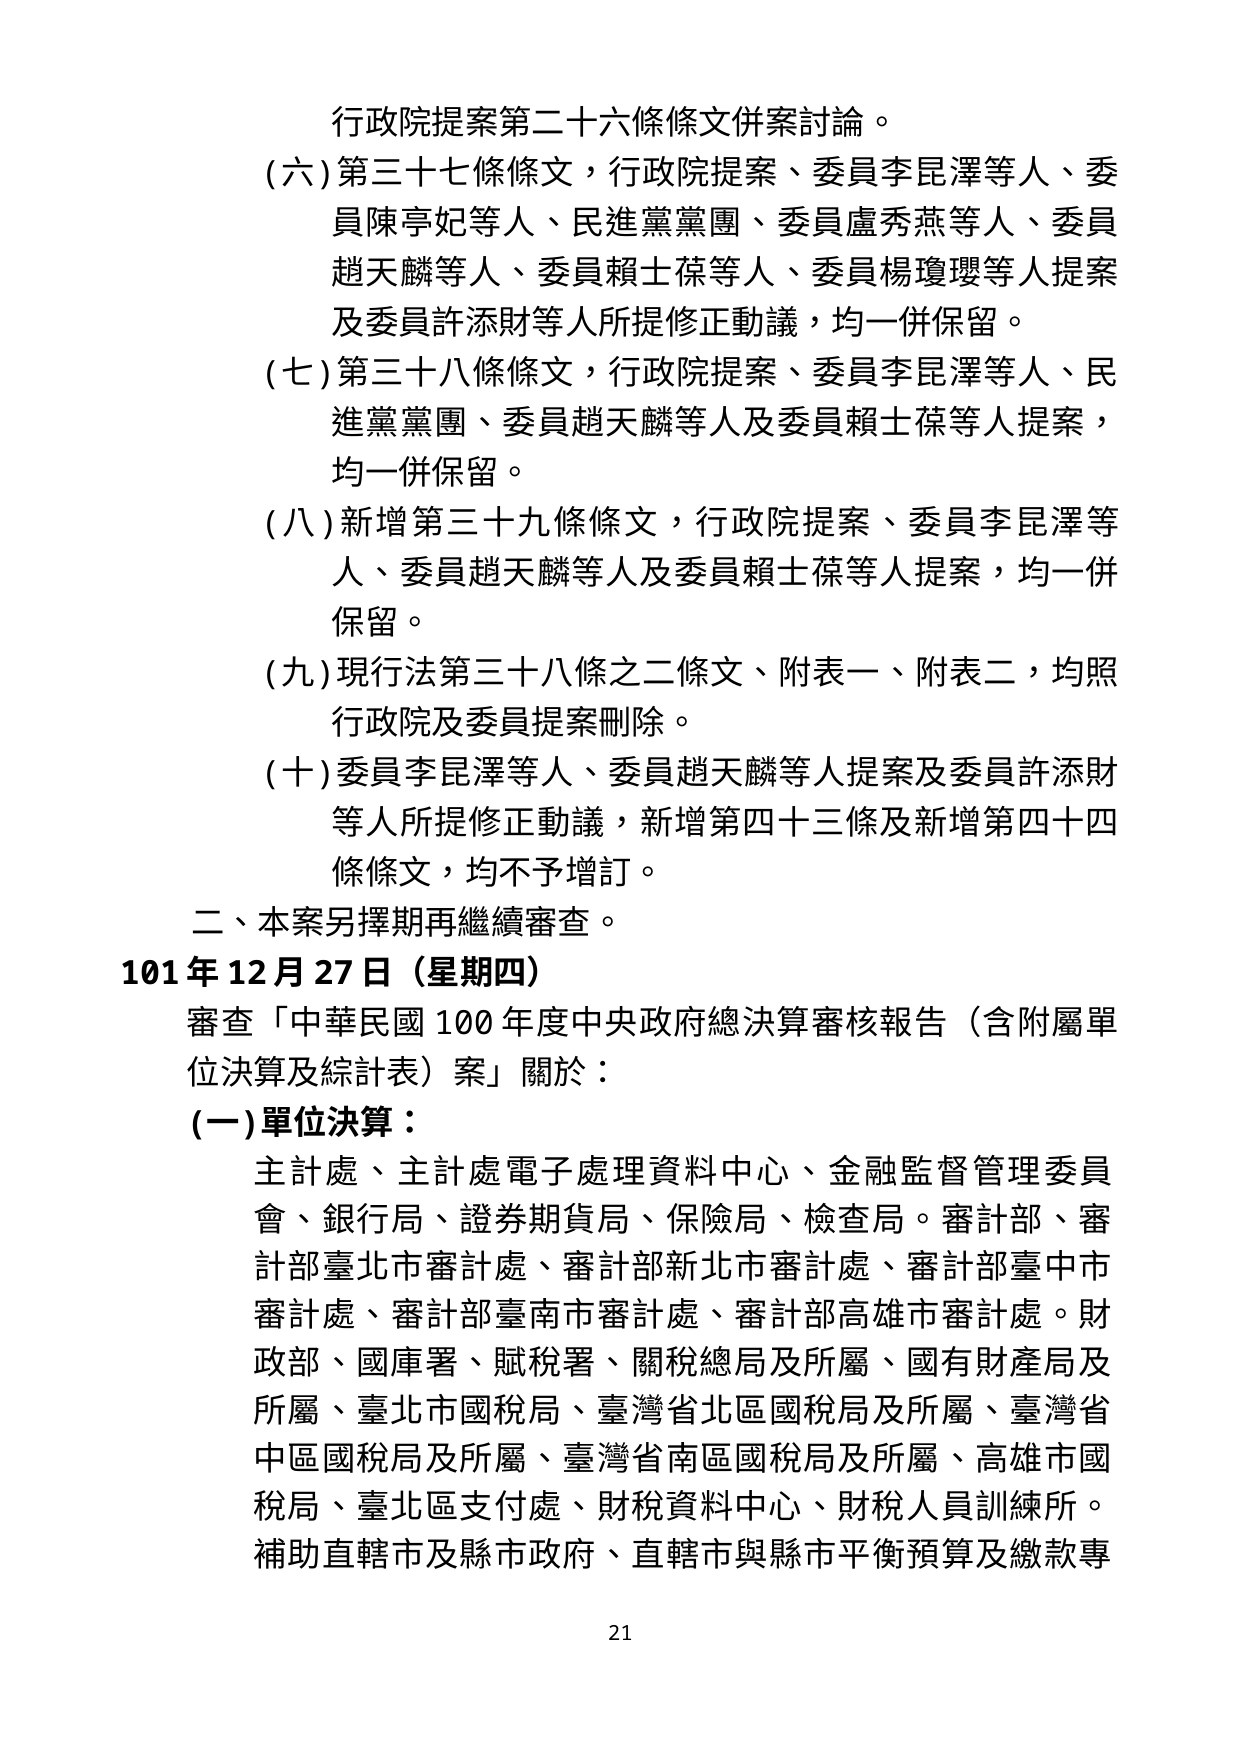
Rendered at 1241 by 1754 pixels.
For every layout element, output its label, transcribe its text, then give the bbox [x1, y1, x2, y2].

text 行政院提案第二十六條條文併案討論。 [260, 94, 1120, 144]
text (十)委員李昆澤等人、委員趙天麟等人提案及委員許添財等人所提修正動議，新增第四十三條及新增第四十四條條文，均不予增訂。 [260, 744, 1120, 894]
text (九)現行法第三十八條之二條文、附表一、附表二，均照行政院及委員提案刪除。 [260, 644, 1120, 744]
text 二、本案另擇期再繼續審查。 [191, 894, 1120, 944]
text 101年12月27日（星期四） [120, 944, 1120, 994]
text 審查「中華民國100年度中央政府總決算審核報告（含附屬單位決算及綜計表）案」關於： [186, 994, 1120, 1094]
text (一)單位決算： [186, 1094, 1120, 1144]
text 主計處、主計處電子處理資料中心、金融監督管理委員會、銀行局、證券期貨局、保險局、檢查局。審計部、審計部臺北市審計處、審計部新北市審計處、審計部臺中市審計處、審計部臺南市審計處、審計部高雄市審計處。財政部、國庫署、賦稅署、關稅總局及所屬、國有財產局及所屬、臺北市國稅局、臺灣省北區國稅局及所屬、臺灣省中區國稅局及所屬、臺灣省南區國稅局及所屬、高雄市國稅局、臺北區支付處、財稅資料中心、財稅人員訓練所。補助直轄市及縣市政府、直轄市與縣市平衡預算及繳款專 [253, 1144, 1113, 1576]
text (六)第三十七條條文，行政院提案、委員李昆澤等人、委員陳亭妃等人、民進黨黨團、委員盧秀燕等人、委員趙天麟等人、委員賴士葆等人、委員楊瓊瓔等人提案及委員許添財等人所提修正動議，均一併保留。 [260, 144, 1120, 344]
text (七)第三十八條條文，行政院提案、委員李昆澤等人、民進黨黨團、委員趙天麟等人及委員賴士葆等人提案，均一併保留。 [260, 344, 1120, 494]
text (八)新增第三十九條條文，行政院提案、委員李昆澤等人、委員趙天麟等人及委員賴士葆等人提案，均一併保留。 [260, 494, 1120, 644]
